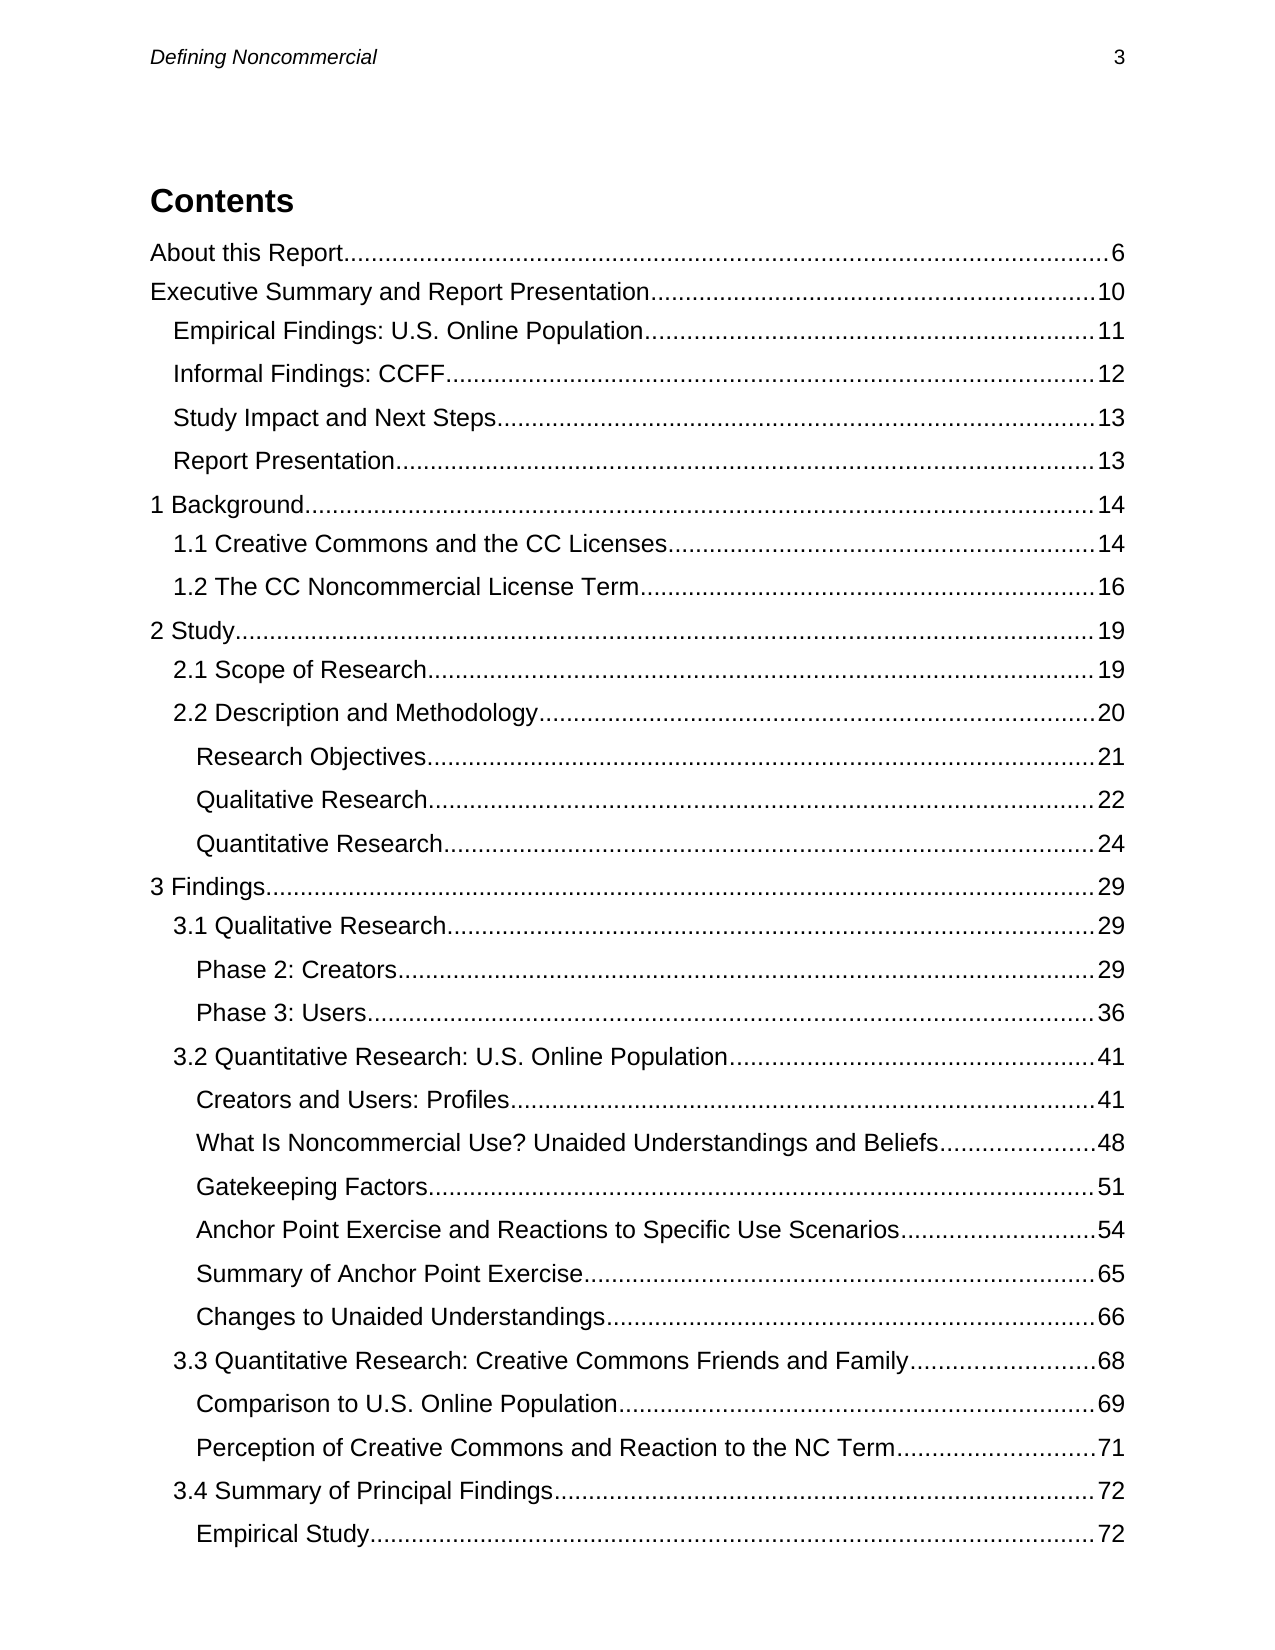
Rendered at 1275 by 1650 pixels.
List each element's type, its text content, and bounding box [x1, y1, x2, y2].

text 1.2 The CC Noncommercial License Term 16 [173, 572, 1125, 601]
text Perception of Creative Commons and Reaction to the NC Term 71 [196, 1432, 1125, 1461]
text Comparison to U.S. Online Population 69 [196, 1389, 1125, 1418]
text 3.3 Quantitative Research: Creative Commons Friends and Family 68 [173, 1346, 1125, 1374]
text Summary of Anchor Point Exercise 65 [196, 1259, 1125, 1287]
text Creators and Users: Profiles 41 [196, 1085, 1125, 1114]
text Qualitative Research 22 [196, 785, 1125, 814]
text Research Objectives 21 [196, 742, 1125, 771]
text 1.1 Creative Commons and the CC Licenses 14 [173, 529, 1125, 558]
text 1 Background 14 [150, 490, 1125, 518]
text Changes to Unaided Understandings 66 [196, 1302, 1125, 1331]
subtitle Contents [150, 181, 1125, 219]
text About this Report 6 [150, 238, 1125, 266]
text Phase 3: Users 36 [196, 998, 1125, 1027]
text 3.4 Summary of Principal Findings 72 [173, 1476, 1125, 1505]
text Informal Findings: CCFF 12 [173, 359, 1125, 388]
text 3.1 Qualitative Research 29 [173, 911, 1125, 940]
text 2.1 Scope of Research 19 [173, 655, 1125, 684]
text 2 Study 19 [150, 616, 1125, 644]
text Anchor Point Exercise and Reactions to Specific Use Scenarios 54 [196, 1215, 1125, 1244]
text 3 Findings 29 [150, 872, 1125, 901]
text Phase 2: Creators 29 [196, 955, 1125, 983]
text Empirical Findings: U.S. Online Population 11 [173, 316, 1125, 345]
text Gatekeeping Factors 51 [196, 1172, 1125, 1201]
text Empirical Study 72 [196, 1519, 1125, 1548]
text 2.2 Description and Methodology 20 [173, 698, 1125, 727]
text Quantitative Research 24 [196, 829, 1125, 857]
text 3.2 Quantitative Research: U.S. Online Population 41 [173, 1042, 1125, 1070]
text Report Presentation 13 [173, 446, 1125, 475]
text Executive Summary and Report Presentation 10 [150, 277, 1125, 306]
text Study Impact and Next Steps 13 [173, 403, 1125, 432]
text What Is Noncommercial Use? Unaided Understandings and Beliefs 48 [196, 1128, 1125, 1157]
